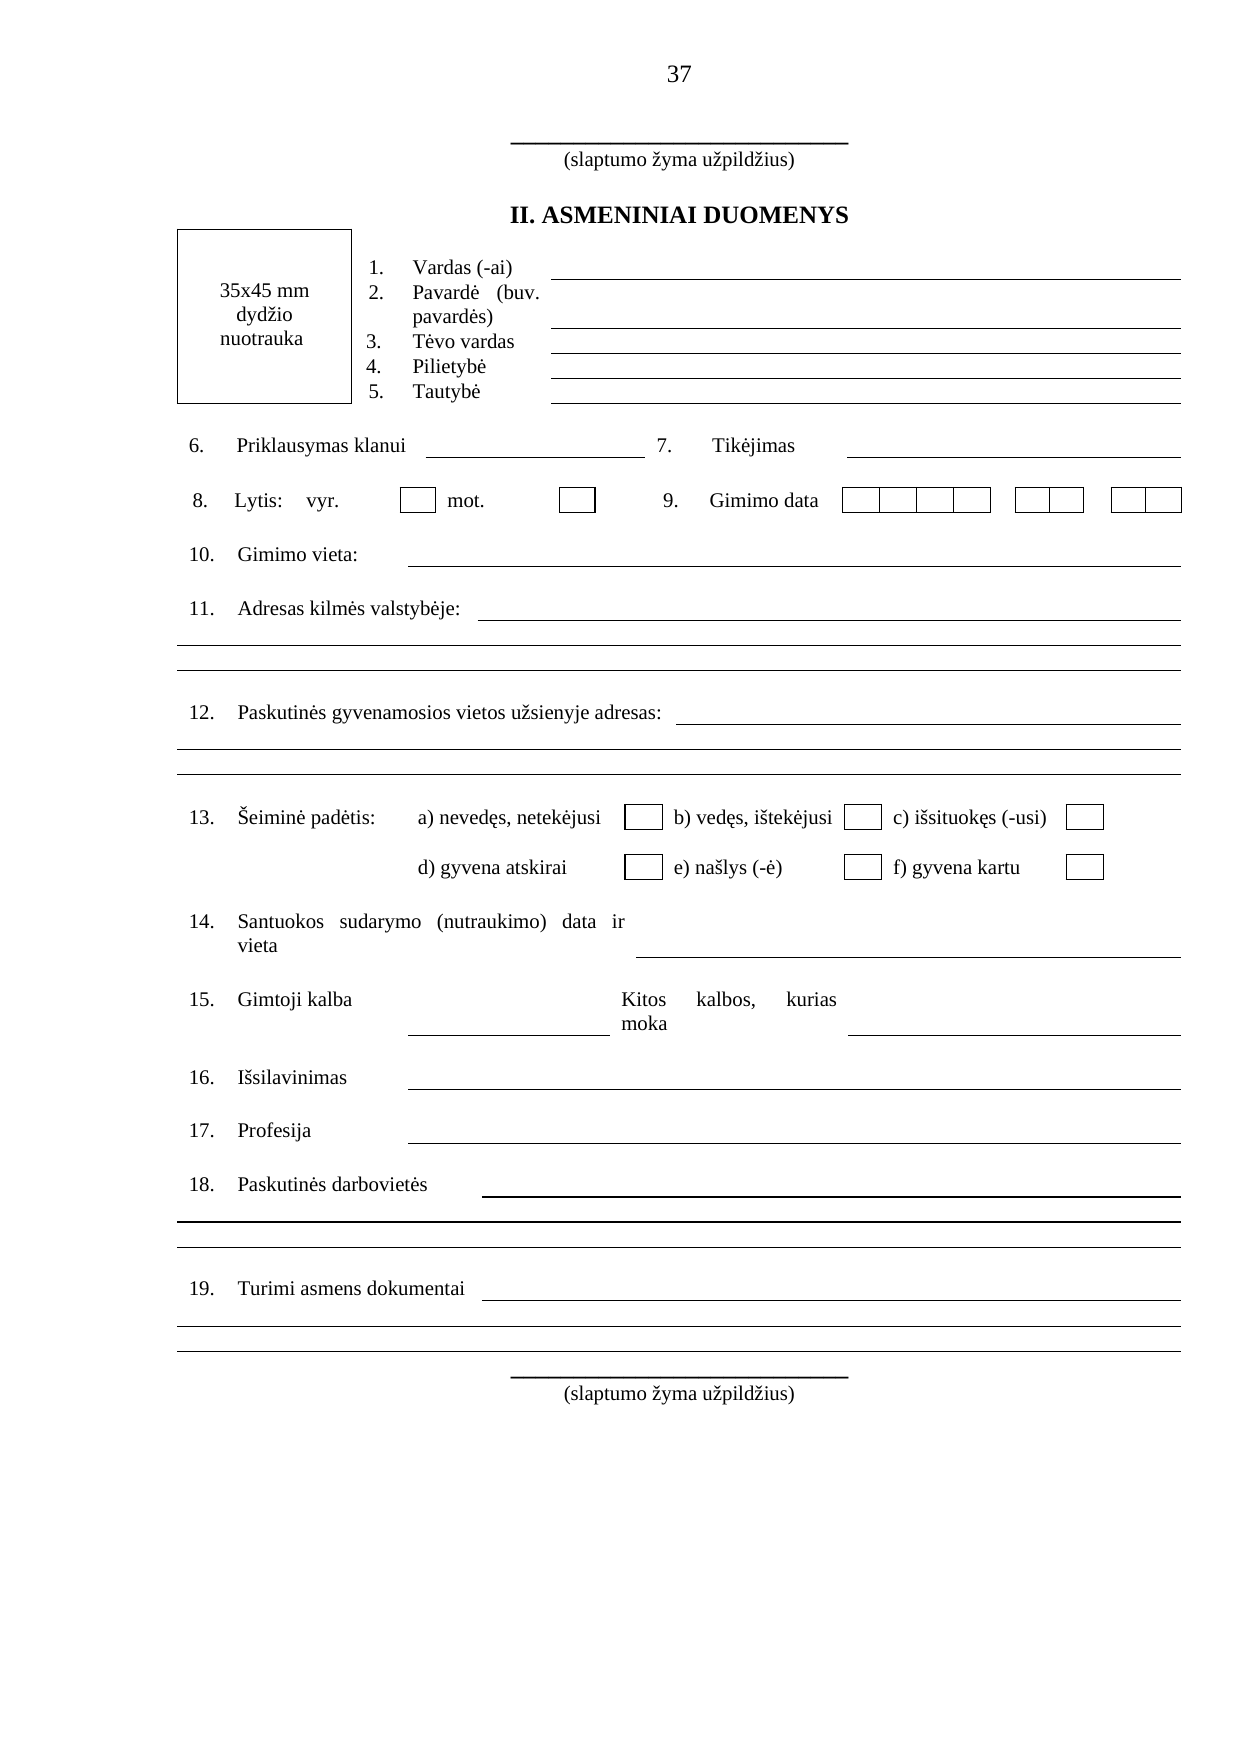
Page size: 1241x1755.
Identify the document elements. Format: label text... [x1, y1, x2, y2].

table_header [352, 229, 1181, 253]
table_cell [1103, 829, 1181, 854]
table_cell [177, 750, 1181, 774]
table_header [847, 433, 1181, 457]
table_cell [1067, 855, 1103, 879]
table_header Profesija [226, 1119, 408, 1142]
table_header Gimimo data [698, 487, 842, 512]
table_cell [177, 724, 1181, 749]
table_cell [177, 829, 406, 854]
table_header [676, 700, 1181, 724]
table_header Gimimo vieta: [226, 542, 408, 566]
table_header 14. [177, 909, 226, 957]
table_cell [845, 830, 882, 854]
table_header Lytis: [223, 487, 295, 512]
table_header Paskutinės darbovietės [226, 1172, 482, 1196]
table_header [408, 1065, 1181, 1089]
text II. ASMENINIAI DUOMENYS [177, 200, 1181, 228]
table_header [1016, 488, 1049, 512]
table_header [991, 487, 1015, 512]
table_header Kitos kalbos, kurias moka [610, 987, 848, 1035]
table_cell [551, 254, 1181, 279]
table_header vyr. [295, 487, 400, 512]
table_header [560, 488, 594, 512]
table_cell [625, 830, 662, 854]
table_header [401, 488, 435, 512]
table_header [1146, 488, 1181, 512]
table_header 7. [645, 433, 701, 457]
table_header 35x45 mm dydžio nuotrauka [178, 230, 351, 403]
table_cell 2. [352, 279, 401, 328]
table_header [1104, 804, 1181, 829]
table_cell Tėvo vardas [401, 328, 551, 353]
table_header [482, 1172, 1181, 1196]
table_header Priklausymas klanui [225, 433, 426, 457]
table_header c) išsituokęs (-usi) [882, 804, 1066, 829]
table_header [1084, 487, 1111, 512]
table_header 11. [177, 596, 226, 619]
table_header b) vedęs, ištekėjusi [663, 804, 844, 829]
table_header [426, 433, 645, 457]
table_header [408, 1119, 1181, 1142]
text (slaptumo žyma užpildžius) [177, 147, 1181, 171]
table_cell [177, 854, 406, 879]
table_header 18. [177, 1172, 226, 1196]
table_header [1112, 488, 1145, 512]
table_header Šeiminė padėtis: [226, 804, 406, 829]
table_header [880, 488, 916, 512]
table_cell [177, 620, 1181, 645]
table_cell [177, 1300, 1181, 1326]
table_header Turimi asmens dokumentai [226, 1276, 482, 1300]
table_header Paskutinės gyvenamosios vietos užsienyje adresas: [226, 700, 676, 724]
table_header Santuokos sudarymo (nutraukimo) data ir vieta [226, 909, 636, 957]
table_cell [177, 1196, 1181, 1221]
table_header 10. [177, 542, 226, 566]
table_header [917, 488, 953, 512]
table_cell [662, 829, 844, 854]
table_header a) nevedęs, netekėjusi [406, 804, 624, 829]
text (slaptumo žyma užpildžius) [177, 1380, 1181, 1404]
table_cell Pavardė (buv. pavardės) [401, 279, 551, 328]
table_header [636, 909, 1181, 957]
table_cell 4. [352, 353, 401, 378]
table_cell 3. [352, 328, 401, 353]
table_header [1067, 805, 1103, 829]
table_header 17. [177, 1119, 226, 1142]
table_cell [882, 829, 1066, 854]
table_header [845, 805, 881, 829]
table_header 16. [177, 1065, 226, 1089]
table_cell e) našlys (-ė) [663, 854, 844, 879]
table_header [408, 987, 610, 1035]
table_cell [1066, 830, 1103, 854]
table_header [482, 1276, 1181, 1300]
table_cell [551, 329, 1181, 353]
table_header [1050, 488, 1083, 512]
table_header 12. [177, 700, 226, 724]
table_header Adresas kilmės valstybėje: [226, 596, 478, 619]
table_cell [406, 829, 625, 854]
text ___________________________ [177, 118, 1181, 147]
table_header [478, 596, 1181, 619]
table_cell [1104, 854, 1181, 879]
table_cell [177, 646, 1181, 670]
table_header Tikėjimas [701, 433, 847, 457]
text ___________________________ [177, 1352, 1181, 1380]
table_cell Pilietybė [401, 353, 551, 378]
table_cell [626, 855, 662, 879]
table_cell Vardas (-ai) [401, 254, 551, 279]
table_header [843, 488, 879, 512]
table_cell [551, 354, 1181, 378]
table_cell [551, 379, 1181, 403]
table_cell d) gyvena atskirai [406, 854, 624, 879]
table_header 6. [177, 433, 225, 457]
table_cell [845, 855, 881, 879]
table_header [848, 987, 1181, 1035]
table_cell [177, 1327, 1181, 1351]
table_cell 1. [352, 254, 401, 279]
table_cell 5. [352, 378, 401, 403]
table_header 13. [177, 804, 226, 829]
table_header 19. [177, 1276, 226, 1300]
table_header [408, 542, 1181, 566]
table_header 15. [177, 987, 226, 1035]
table_cell [551, 280, 1181, 328]
table_cell f) gyvena kartu [882, 854, 1066, 879]
table_header Gimtoji kalba [226, 987, 408, 1035]
table_header [596, 487, 643, 512]
table_header mot. [436, 487, 559, 512]
table_header 9. [643, 487, 698, 512]
table_header 8. [177, 487, 223, 512]
table_header [626, 805, 662, 829]
table_cell [177, 1223, 1181, 1247]
table_cell Tautybė [401, 378, 551, 403]
table_header [954, 488, 990, 512]
table_header Išsilavinimas [226, 1065, 408, 1089]
